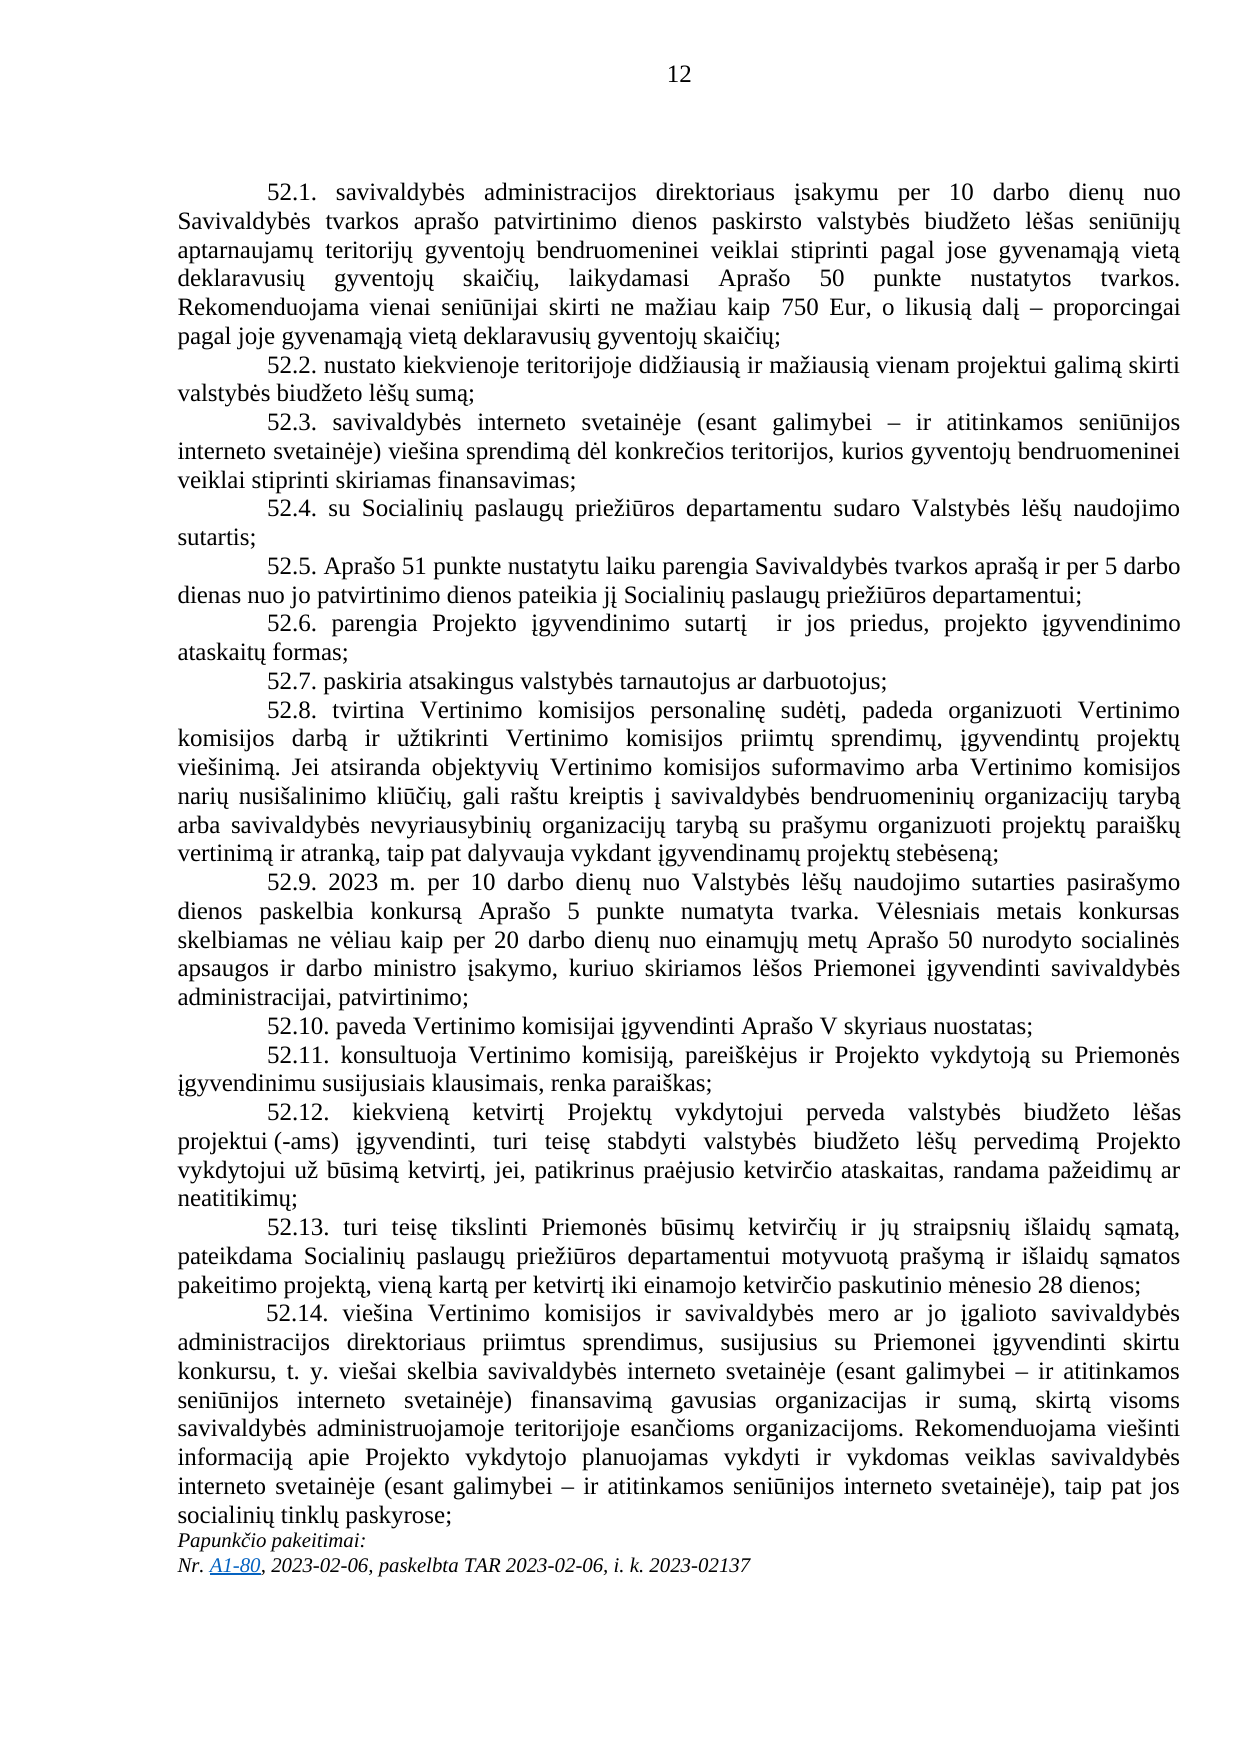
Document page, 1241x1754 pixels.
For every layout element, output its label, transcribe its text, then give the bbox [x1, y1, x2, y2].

text 52.13. turi teisę tikslinti Priemonės būsimų ketvirčių ir jų straipsnių išlaidų sąmatą, pateikdama Socialinių paslaugų priežiūros departamentui motyvuotą prašymą ir išlaidų sąmatos pakeitimo projektą, vieną kartą per ketvirtį iki einamojo ketvirčio paskutinio mėnesio 28 dienos; [177, 1212, 1181, 1298]
text 52.7. paskiria atsakingus valstybės tarnautojus ar darbuotojus; [177, 666, 1181, 695]
text 52.5. Aprašo 51 punkte nustatytu laiku parengia Savivaldybės tvarkos aprašą ir per 5 darbo dienas nuo jo patvirtinimo dienos pateikia jį Socialinių paslaugų priežiūros departamentui; [177, 551, 1181, 608]
text 52.12. kiekvieną ketvirtį Projektų vykdytojui perveda valstybės biudžeto lėšas projektui (‑ams) įgyvendinti, turi teisę stabdyti valstybės biudžeto lėšų pervedimą Projekto vykdytojui už būsimą ketvirtį, jei, patikrinus praėjusio ketvirčio ataskaitas, randama pažeidimų ar neatitikimų; [177, 1097, 1181, 1212]
text Papunkčio pakeitimai: [177, 1528, 1181, 1552]
text 52.14. viešina Vertinimo komisijos ir savivaldybės mero ar jo įgalioto savivaldybės administracijos direktoriaus priimtus sprendimus, susijusius su Priemonei įgyvendinti skirtu konkursu, t. y. viešai skelbia savivaldybės interneto svetainėje (esant galimybei – ir atitinkamos seniūnijos interneto svetainėje) finansavimą gavusias organizacijas ir sumą, skirtą visoms savivaldybės administruojamoje teritorijoje esančioms organizacijoms. Rekomenduojama viešinti informaciją apie Projekto vykdytojo planuojamas vykdyti ir vykdomas veiklas savivaldybės interneto svetainėje (esant galimybei – ir atitinkamos seniūnijos interneto svetainėje), taip pat jos socialinių tinklų paskyrose; [177, 1298, 1181, 1528]
text 52.2. nustato kiekvienoje teritorijoje didžiausią ir mažiausią vienam projektui galimą skirti valstybės biudžeto lėšų sumą; [177, 350, 1181, 407]
text Nr. A1-80, 2023-02-06, paskelbta TAR 2023-02-06, i. k. 2023-02137 [177, 1552, 1181, 1577]
text 52.11. konsultuoja Vertinimo komisiją, pareiškėjus ir Projekto vykdytoją su Priemonės įgyvendinimu susijusiais klausimais, renka paraiškas; [177, 1040, 1181, 1097]
text 52.9. 2023 m. per 10 darbo dienų nuo Valstybės lėšų naudojimo sutarties pasirašymo dienos paskelbia konkursą Aprašo 5 punkte numatyta tvarka. Vėlesniais metais konkursas skelbiamas ne vėliau kaip per 20 darbo dienų nuo einamųjų metų Aprašo 50 nurodyto socialinės apsaugos ir darbo ministro įsakymo, kuriuo skiriamos lėšos Priemonei įgyvendinti savivaldybės administracijai, patvirtinimo; [177, 867, 1181, 1011]
text 52.3. savivaldybės interneto svetainėje (esant galimybei – ir atitinkamos seniūnijos interneto svetainėje) viešina sprendimą dėl konkrečios teritorijos, kurios gyventojų bendruomeninei veiklai stiprinti skiriamas finansavimas; [177, 407, 1181, 493]
text 52.6. parengia Projekto įgyvendinimo sutartį ir jos priedus, projekto įgyvendinimo ataskaitų formas; [177, 608, 1181, 666]
text 52.8. tvirtina Vertinimo komisijos personalinę sudėtį, padeda organizuoti Vertinimo komisijos darbą ir užtikrinti Vertinimo komisijos priimtų sprendimų, įgyvendintų projektų viešinimą. Jei atsiranda objektyvių Vertinimo komisijos suformavimo arba Vertinimo komisijos narių nusišalinimo kliūčių, gali raštu kreiptis į savivaldybės bendruomeninių organizacijų tarybą arba savivaldybės nevyriausybinių organizacijų tarybą su prašymu organizuoti projektų paraiškų vertinimą ir atranką, taip pat dalyvauja vykdant įgyvendinamų projektų stebėseną; [177, 695, 1181, 867]
text 52.10. paveda Vertinimo komisijai įgyvendinti Aprašo V skyriaus nuostatas; [177, 1011, 1181, 1040]
text 52.1. savivaldybės administracijos direktoriaus įsakymu per 10 darbo dienų nuo Savivaldybės tvarkos aprašo patvirtinimo dienos paskirsto valstybės biudžeto lėšas seniūnijų aptarnaujamų teritorijų gyventojų bendruomeninei veiklai stiprinti pagal jose gyvenamąją vietą deklaravusių gyventojų skaičių, laikydamasi Aprašo 50 punkte nustatytos tvarkos. Rekomenduojama vienai seniūnijai skirti ne mažiau kaip 750 Eur, o likusią dalį – proporcingai pagal joje gyvenamąją vietą deklaravusių gyventojų skaičių; [177, 177, 1181, 350]
text 52.4. su Socialinių paslaugų priežiūros departamentu sudaro Valstybės lėšų naudojimo sutartis; [177, 493, 1181, 551]
